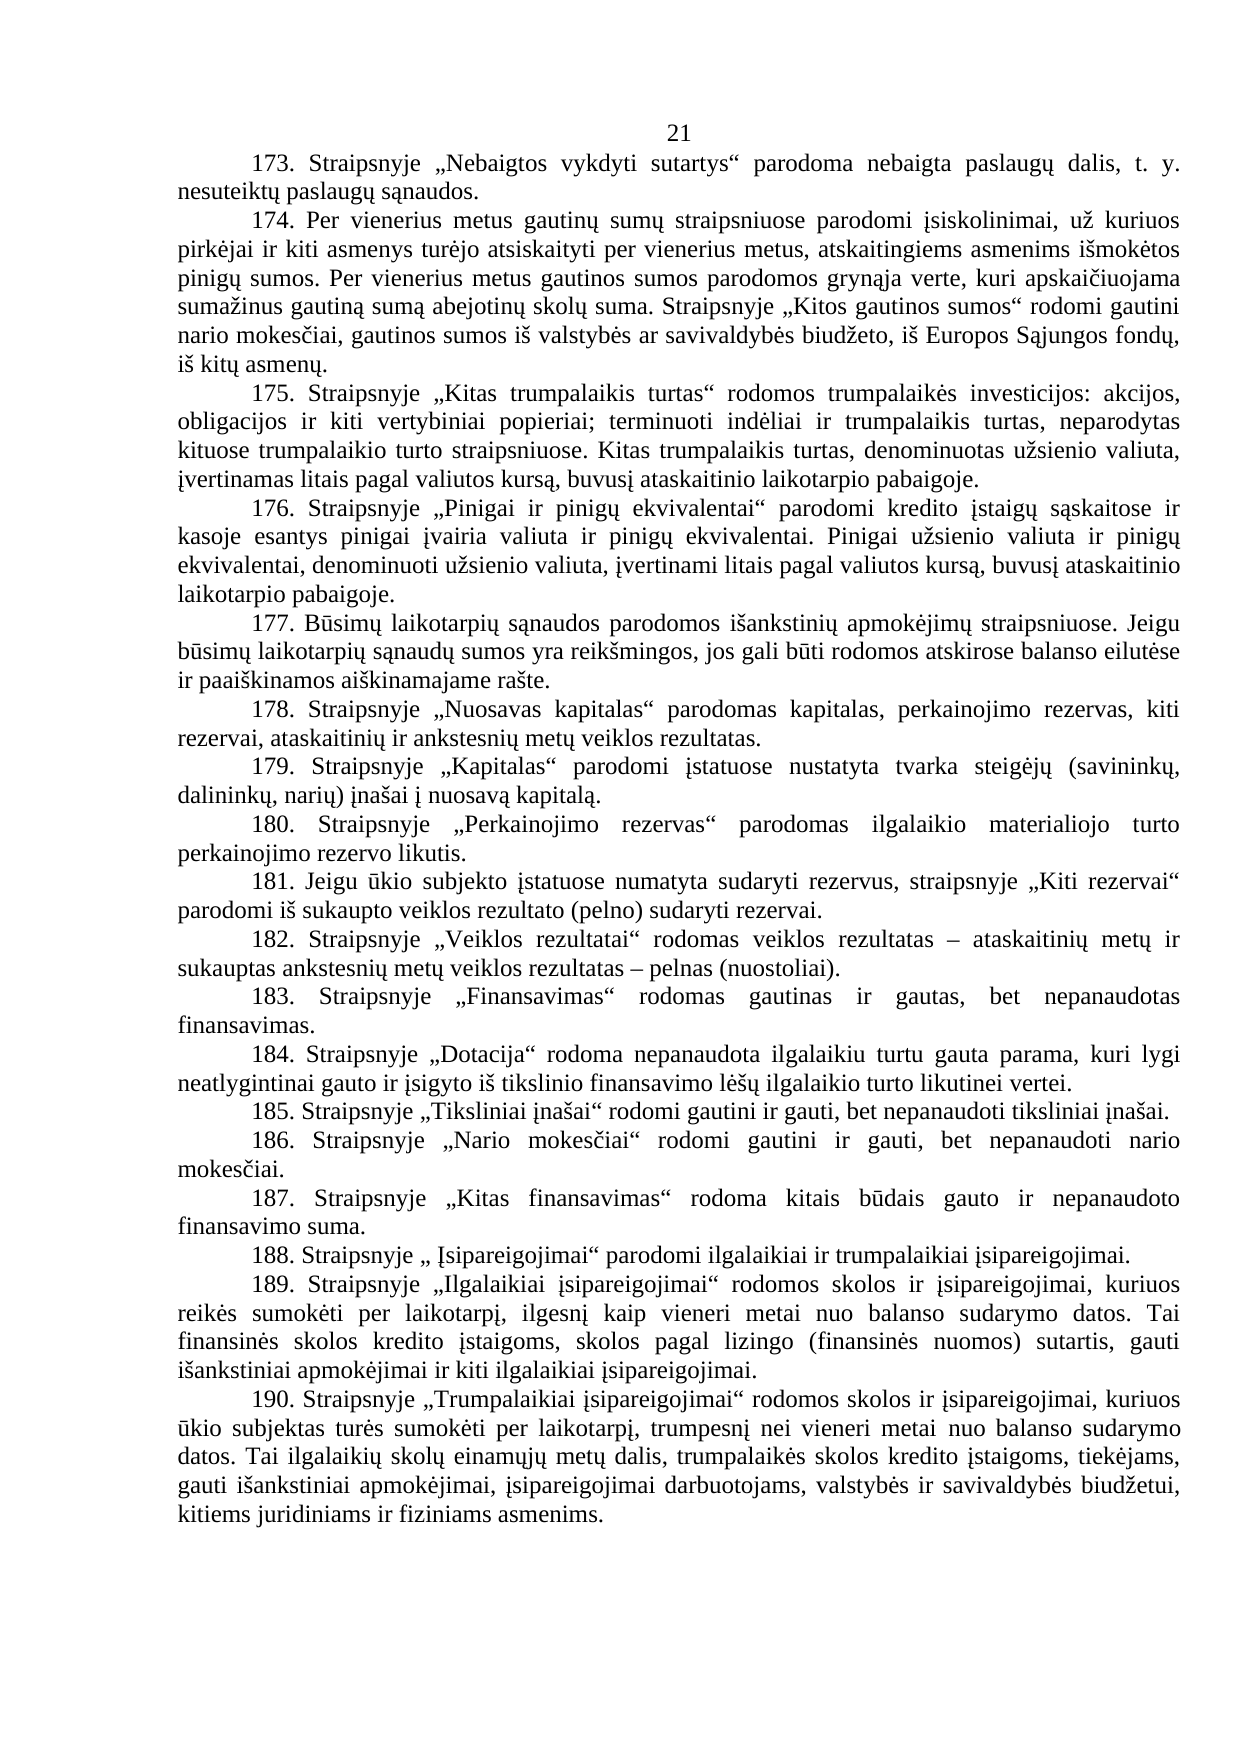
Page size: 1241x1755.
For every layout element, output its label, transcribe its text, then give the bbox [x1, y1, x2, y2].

text 184. Straipsnyje „Dotacija“ rodoma nepanaudota ilgalaikiu turtu gauta parama, kuri lygi neatlygintinai gauto ir įsigyto iš tikslinio finansavimo lėšų ilgalaikio turto likutinei vertei. [177, 1039, 1181, 1096]
text 176. Straipsnyje „Pinigai ir pinigų ekvivalentai“ parodomi kredito įstaigų sąskaitose ir kasoje esantys pinigai įvairia valiuta ir pinigų ekvivalentai. Pinigai užsienio valiuta ir pinigų ekvivalentai, denominuoti užsienio valiuta, įvertinami litais pagal valiutos kursą, buvusį ataskaitinio laikotarpio pabaigoje. [177, 493, 1181, 608]
text 180. Straipsnyje „Perkainojimo rezervas“ parodomas ilgalaikio materialiojo turto perkainojimo rezervo likutis. [177, 809, 1181, 866]
text 179. Straipsnyje „Kapitalas“ parodomi įstatuose nustatyta tvarka steigėjų (savininkų, dalininkų, narių) įnašai į nuosavą kapitalą. [177, 751, 1181, 809]
text 175. Straipsnyje „Kitas trumpalaikis turtas“ rodomos trumpalaikės investicijos: akcijos, obligacijos ir kiti vertybiniai popieriai; terminuoti indėliai ir trumpalaikis turtas, neparodytas kituose trumpalaikio turto straipsniuose. Kitas trumpalaikis turtas, denominuotas užsienio valiuta, įvertinamas litais pagal valiutos kursą, buvusį ataskaitinio laikotarpio pabaigoje. [177, 378, 1181, 493]
text 181. Jeigu ūkio subjekto įstatuose numatyta sudaryti rezervus, straipsnyje „Kiti rezervai“ parodomi iš sukaupto veiklos rezultato (pelno) sudaryti rezervai. [177, 866, 1181, 924]
text 182. Straipsnyje „Veiklos rezultatai“ rodomas veiklos rezultatas – ataskaitinių metų ir sukauptas ankstesnių metų veiklos rezultatas – pelnas (nuostoliai). [177, 924, 1181, 981]
text 187. Straipsnyje „Kitas finansavimas“ rodoma kitais būdais gauto ir nepanaudoto finansavimo suma. [177, 1183, 1181, 1240]
text 178. Straipsnyje „Nuosavas kapitalas“ parodomas kapitalas, perkainojimo rezervas, kiti rezervai, ataskaitinių ir ankstesnių metų veiklos rezultatas. [177, 694, 1181, 751]
text 174. Per vienerius metus gautinų sumų straipsniuose parodomi įsiskolinimai, už kuriuos pirkėjai ir kiti asmenys turėjo atsiskaityti per vienerius metus, atskaitingiems asmenims išmokėtos pinigų sumos. Per vienerius metus gautinos sumos parodomos grynąja verte, kuri apskaičiuojama sumažinus gautiną sumą abejotinų skolų suma. Straipsnyje „Kitos gautinos sumos“ rodomi gautini nario mokesčiai, gautinos sumos iš valstybės ar savivaldybės biudžeto, iš Europos Sąjungos fondų, iš kitų asmenų. [177, 205, 1181, 378]
text 177. Būsimų laikotarpių sąnaudos parodomos išankstinių apmokėjimų straipsniuose. Jeigu būsimų laikotarpių sąnaudų sumos yra reikšmingos, jos gali būti rodomos atskirose balanso eilutėse ir paaiškinamos aiškinamajame rašte. [177, 608, 1181, 694]
text 189. Straipsnyje „Ilgalaikiai įsipareigojimai“ rodomos skolos ir įsipareigojimai, kuriuos reikės sumokėti per laikotarpį, ilgesnį kaip vieneri metai nuo balanso sudarymo datos. Tai finansinės skolos kredito įstaigoms, skolos pagal lizingo (finansinės nuomos) sutartis, gauti išankstiniai apmokėjimai ir kiti ilgalaikiai įsipareigojimai. [177, 1269, 1181, 1384]
text 190. Straipsnyje „Trumpalaikiai įsipareigojimai“ rodomos skolos ir įsipareigojimai, kuriuos ūkio subjektas turės sumokėti per laikotarpį, trumpesnį nei vieneri metai nuo balanso sudarymo datos. Tai ilgalaikių skolų einamųjų metų dalis, trumpalaikės skolos kredito įstaigoms, tiekėjams, gauti išankstiniai apmokėjimai, įsipareigojimai darbuotojams, valstybės ir savivaldybės biudžetui, kitiems juridiniams ir fiziniams asmenims. [177, 1384, 1181, 1528]
text 186. Straipsnyje „Nario mokesčiai“ rodomi gautini ir gauti, bet nepanaudoti nario mokesčiai. [177, 1125, 1181, 1183]
text 188. Straipsnyje „ Įsipareigojimai“ parodomi ilgalaikiai ir trumpalaikiai įsipareigojimai. [177, 1240, 1181, 1269]
text 183. Straipsnyje „Finansavimas“ rodomas gautinas ir gautas, bet nepanaudotas finansavimas. [177, 981, 1181, 1039]
text 173. Straipsnyje „Nebaigtos vykdyti sutartys“ parodoma nebaigta paslaugų dalis, t. y. nesuteiktų paslaugų sąnaudos. [177, 148, 1181, 205]
text 185. Straipsnyje „Tiksliniai įnašai“ rodomi gautini ir gauti, bet nepanaudoti tiksliniai įnašai. [177, 1096, 1181, 1125]
